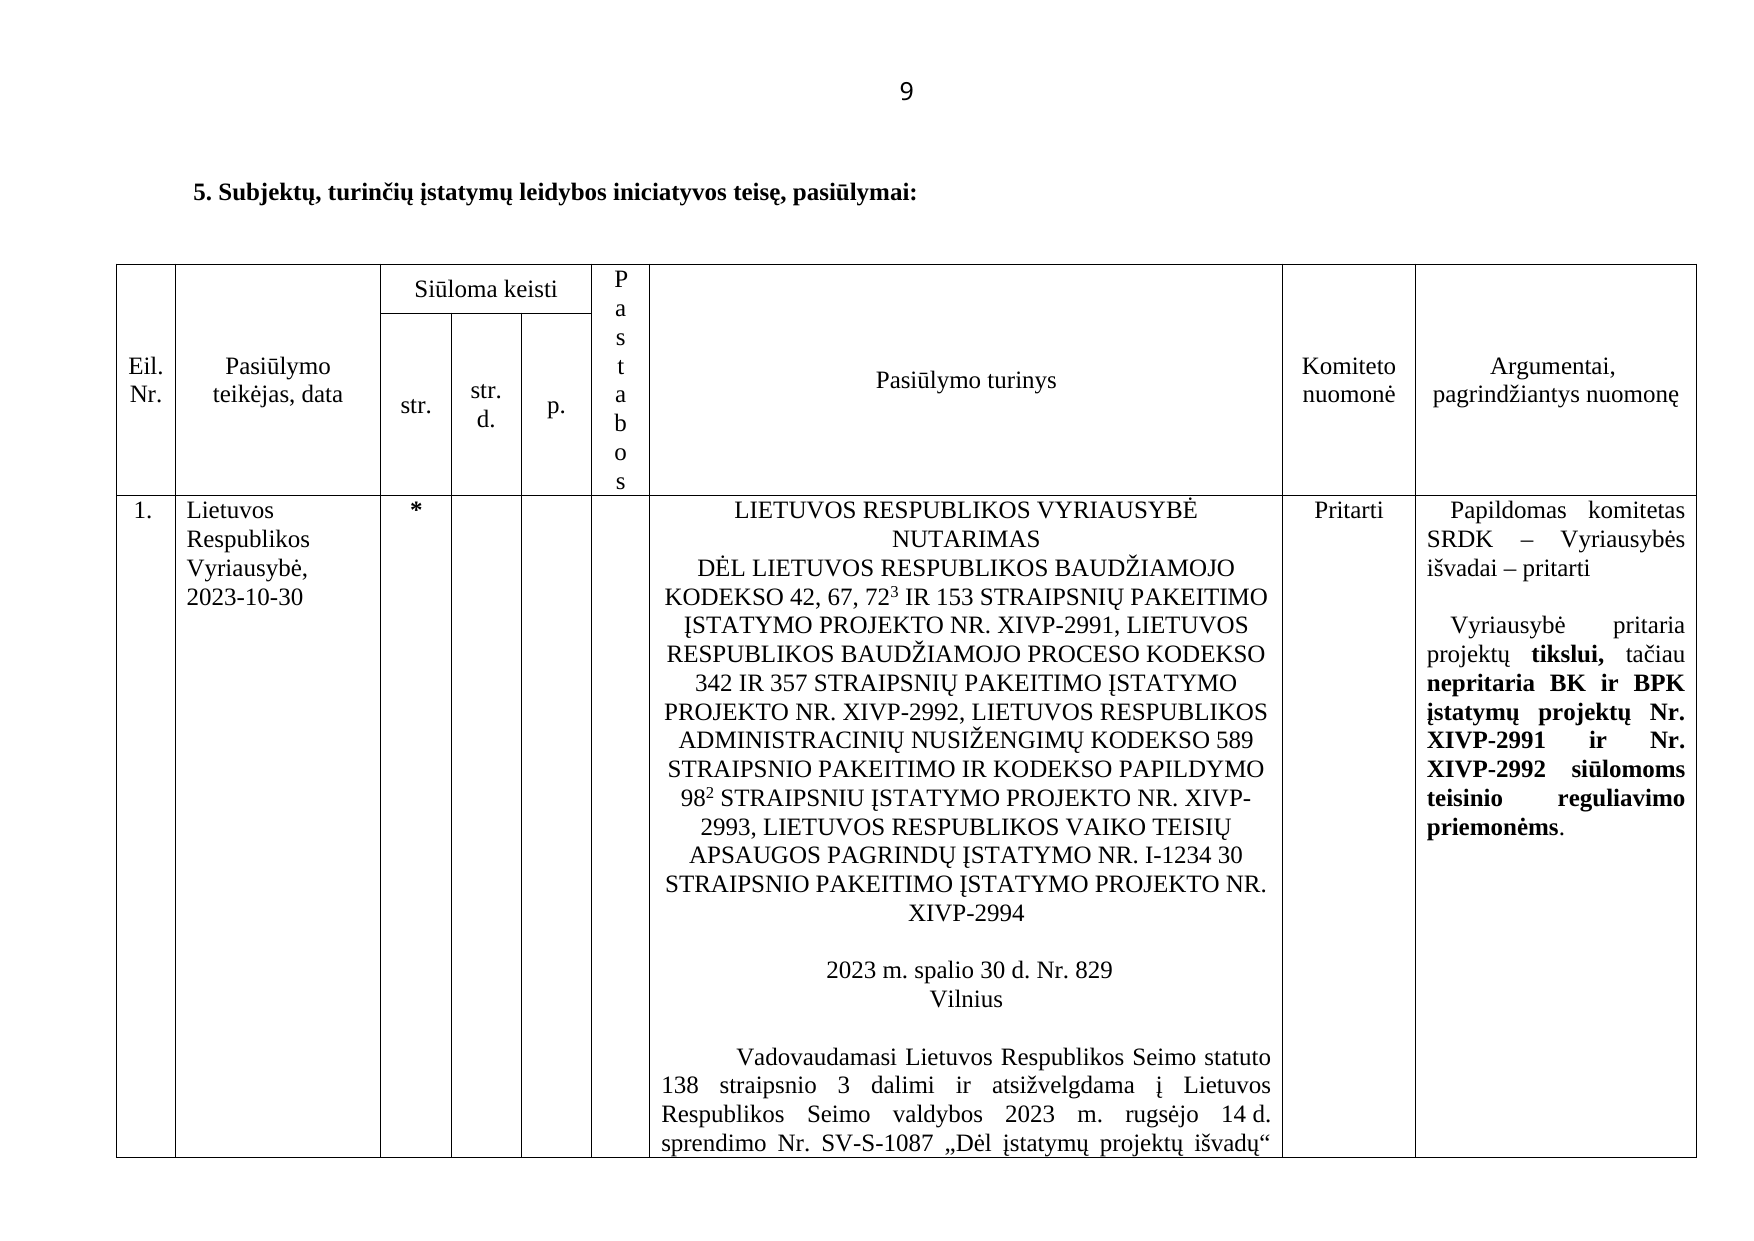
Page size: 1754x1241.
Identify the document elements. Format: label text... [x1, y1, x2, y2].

table_cell [592, 496, 649, 1157]
table_header Pasiūlymo teikėjas, data [176, 265, 380, 494]
table_cell str. [381, 314, 451, 494]
table_header Pastabos [592, 265, 649, 494]
table_cell [452, 496, 521, 1157]
table_header Eil. Nr. [117, 265, 175, 494]
table_header Siūloma keisti [381, 265, 591, 313]
table_cell Papildomas komitetas SRDK – Vyriausybės išvadai – pritarti Vyriausybė pritaria projektų tikslui, tačiau nepritaria BK ir BPK įstatymų projektų Nr. XIVP-2991 ir Nr. XIVP-2992 siūlomoms teisinio reguliavimo priemonėms. [1416, 496, 1696, 1157]
subtitle 5. Subjektų, turinčių įstatymų leidybos iniciatyvos teisę, pasiūlymai: [118, 177, 1695, 206]
table_header Argumentai, pagrindžiantys nuomonę [1416, 265, 1696, 494]
table_header Komiteto nuomonė [1283, 265, 1415, 494]
table_cell * [381, 496, 451, 1157]
table_cell 1. [117, 496, 175, 1157]
table_cell LIETUVOS RESPUBLIKOS VYRIAUSYBĖ NUTARIMAS DĖL LIETUVOS RESPUBLIKOS BAUDŽIAMOJO KODEKSO 42, 67, 723 IR 153 STRAIPSNIŲ PAKEITIMO ĮSTATYMO PROJEKTO NR. XIVP-2991, LIETUVOS RESPUBLIKOS BAUDŽIAMOJO PROCESO KODEKSO 342 IR 357 STRAIPSNIŲ PAKEITIMO ĮSTATYMO PROJEKTO NR. XIVP-2992, LIETUVOS RESPUBLIKOS ADMINISTRACINIŲ NUSIŽENGIMŲ KODEKSO 589 STRAIPSNIO PAKEITIMO IR KODEKSO PAPILDYMO 982 STRAIPSNIU ĮSTATYMO PROJEKTO NR. XIVP-2993, LIETUVOS RESPUBLIKOS VAIKO TEISIŲ APSAUGOS PAGRINDŲ ĮSTATYMO NR. I-1234 30 STRAIPSNIO PAKEITIMO ĮSTATYMO PROJEKTO NR. XIVP-2994 2023 m. spalio 30 d. Nr. 829 Vilnius Vadovaudamasi Lietuvos Respublikos Seimo statuto 138 straipsnio 3 dalimi ir atsižvelgdama į Lietuvos Respublikos Seimo valdybos 2023 m. rugsėjo 14 d. sprendimo Nr. SV-S-1087 „Dėl įstatymų projektų išvadų“ [650, 496, 1282, 1157]
table_cell [522, 496, 591, 1157]
table_cell p. [522, 314, 591, 494]
table_header Pasiūlymo turinys [650, 265, 1282, 494]
table_cell Pritarti [1283, 496, 1415, 1157]
table_cell str. d. [452, 314, 521, 494]
table_cell Lietuvos Respublikos Vyriausybė, 2023-10-30 [176, 496, 380, 1157]
